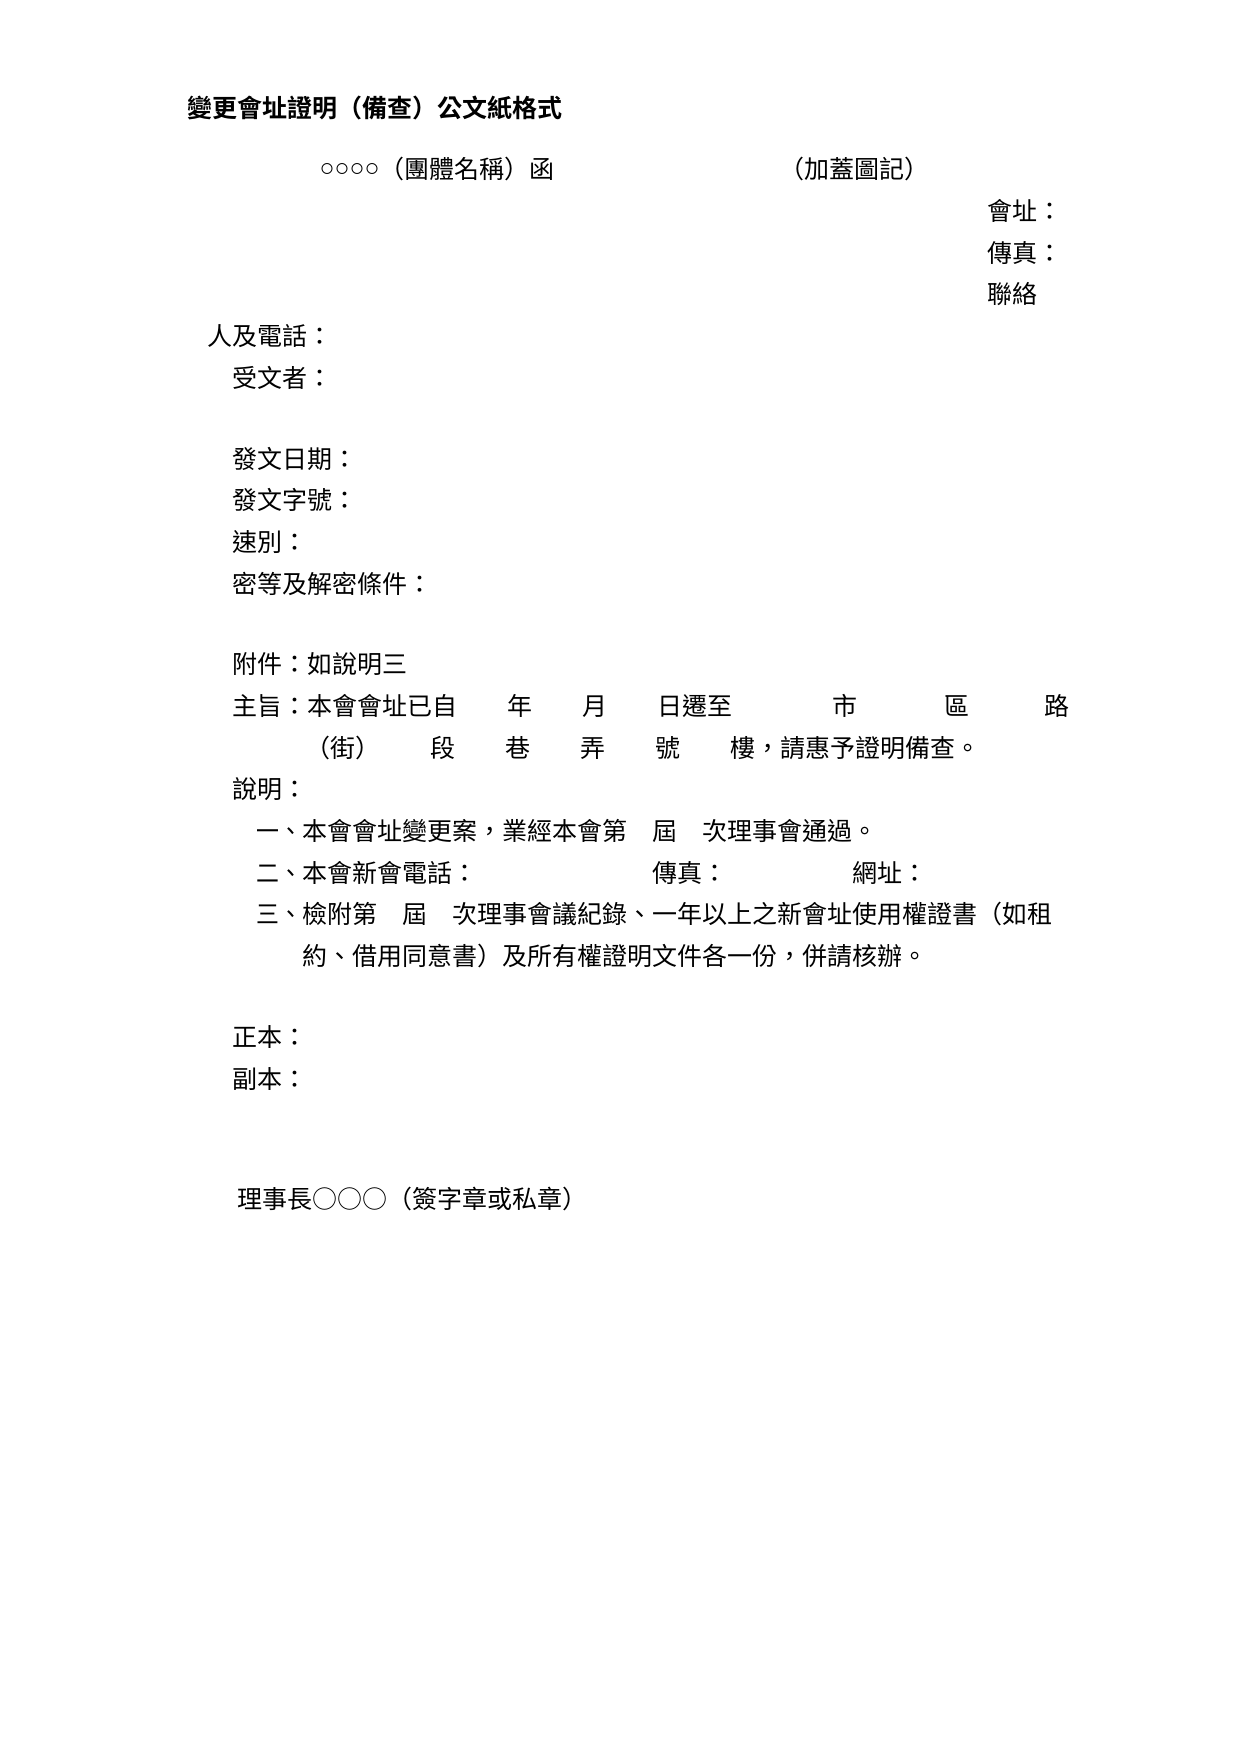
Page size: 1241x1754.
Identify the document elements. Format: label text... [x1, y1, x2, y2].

text 理事長○○○（簽字章或私章） [187, 1179, 1016, 1215]
text 主旨：本會會址已自 年 月 日遷至 市 區 路（街） 段 巷 弄 號 樓，請惠予證明備查。 [232, 687, 1087, 764]
text 速別： [232, 522, 1062, 559]
text 發文字號： [232, 481, 1062, 517]
text 正本： [232, 1017, 1062, 1054]
text 傳真： [208, 233, 1062, 269]
text 受文者： [232, 358, 1062, 394]
text 副本： [232, 1059, 1062, 1095]
text 發文日期： [232, 439, 1062, 475]
text 說明： [232, 770, 1062, 806]
text 會址： [208, 192, 1062, 228]
text 附件：如說明三 [232, 645, 1062, 681]
text 三、檢附第 屆 次理事會議紀錄、一年以上之新會址使用權證書（如租約、借用同意書）及所有權證明文件各一份，併請核辦。 [256, 895, 1062, 973]
text 密等及解密條件： [232, 564, 1062, 600]
text 聯絡人及電話： [208, 275, 1062, 353]
text 二、本會新會電話： 傳真： 網址： [187, 853, 1062, 889]
text ○○○○（團體名稱）函 （加蓋圖記） [232, 150, 1062, 186]
text 一、本會會址變更案，業經本會第 屆 次理事會通過。 [187, 812, 1062, 848]
